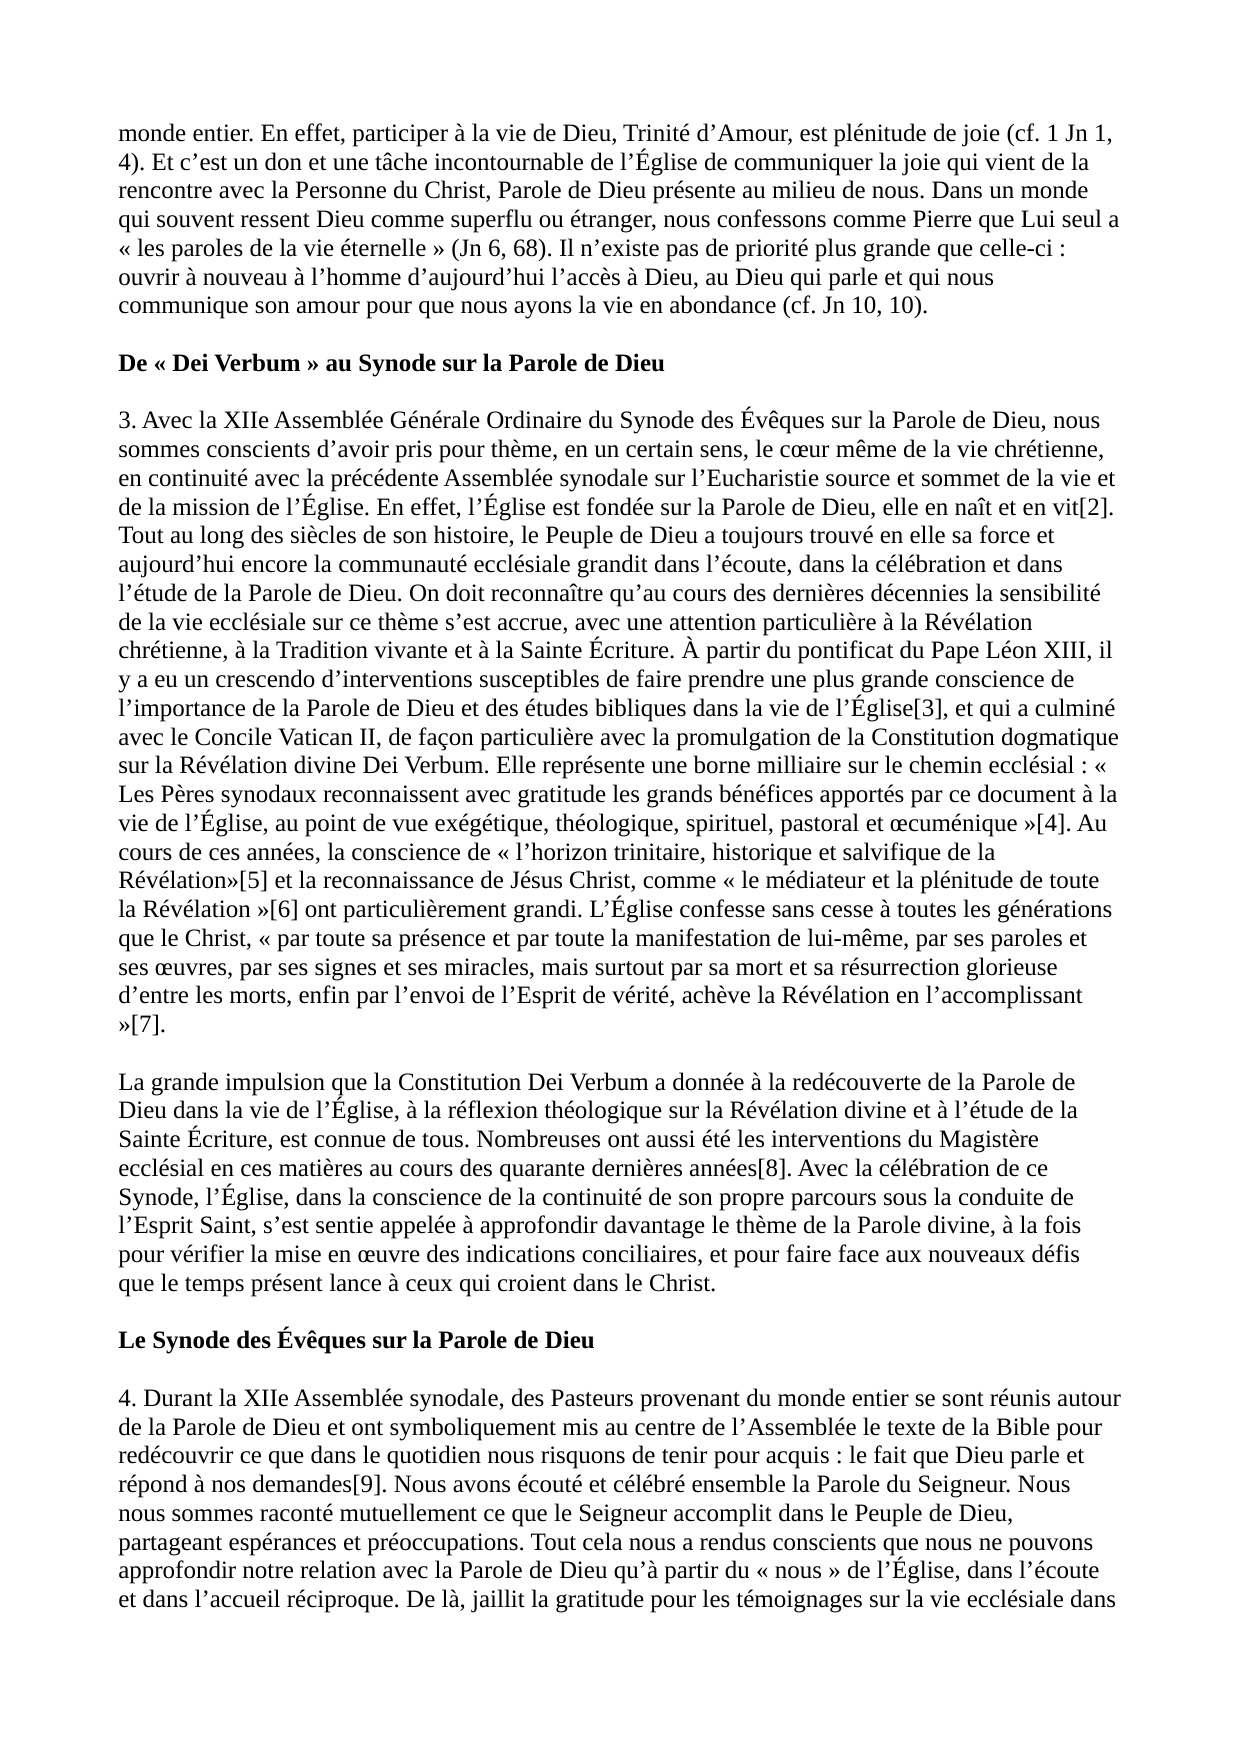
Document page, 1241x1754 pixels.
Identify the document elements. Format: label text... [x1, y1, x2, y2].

text 3. Avec la XIIe Assemblée Générale Ordinaire du Synode des Évêques sur la Parole de Dieu, nous sommes conscients d’avoir pris pour thème, en un certain sens, le cœur même de la vie chrétienne, en continuité avec la précédente Assemblée synodale sur l’Eucharistie source et sommet de la vie et de la mission de l’Église. En effet, l’Église est fondée sur la Parole de Dieu, elle en naît et en vit[2]. Tout au long des siècles de son histoire, le Peuple de Dieu a toujours trouvé en elle sa force et aujourd’hui encore la communauté ecclésiale grandit dans l’écoute, dans la célébration et dans l’étude de la Parole de Dieu. On doit reconnaître qu’au cours des dernières décennies la sensibilité de la vie ecclésiale sur ce thème s’est accrue, avec une attention particulière à la Révélation chrétienne, à la Tradition vivante et à la Sainte Écriture. À partir du pontificat du Pape Léon XIII, il y a eu un crescendo d’interventions susceptibles de faire prendre une plus grande conscience de l’importance de la Parole de Dieu et des études bibliques dans la vie de l’Église[3], et qui a culminé avec le Concile Vatican II, de façon particulière avec la promulgation de la Constitution dogmatique sur la Révélation divine Dei Verbum. Elle représente une borne milliaire sur le chemin ecclésial : « Les Pères synodaux reconnaissent avec gratitude les grands bénéfices apportés par ce document à la vie de l’Église, au point de vue exégétique, théologique, spirituel, pastoral et œcuménique »[4]. Au cours de ces années, la conscience de « l’horizon trinitaire, historique et salvifique de la Révélation»[5] et la reconnaissance de Jésus Christ, comme « le médiateur et la plénitude de toute la Révélation »[6] ont particulièrement grandi. L’Église confesse sans cesse à toutes les générations que le Christ, « par toute sa présence et par toute la manifestation de lui-même, par ses paroles et ses œuvres, par ses signes et ses miracles, mais surtout par sa mort et sa résurrection glorieuse d’entre les morts, enfin par l’envoi de l’Esprit de vérité, achève la Révélation en l’accomplissant »[7]. [118, 406, 1122, 1038]
text 4. Durant la XIIe Assemblée synodale, des Pasteurs provenant du monde entier se sont réunis autour de la Parole de Dieu et ont symboliquement mis au centre de l’Assemblée le texte de la Bible pour redécouvrir ce que dans le quotidien nous risquons de tenir pour acquis : le fait que Dieu parle et répond à nos demandes[9]. Nous avons écouté et célébré ensemble la Parole du Seigneur. Nous nous sommes raconté mutuellement ce que le Seigneur accomplit dans le Peuple de Dieu, partageant espérances et préoccupations. Tout cela nous a rendus conscients que nous ne pouvons approfondir notre relation avec la Parole de Dieu qu’à partir du « nous » de l’Église, dans l’écoute et dans l’accueil réciproque. De là, jaillit la gratitude pour les témoignages sur la vie ecclésiale dans [118, 1383, 1122, 1613]
text Le Synode des Évêques sur la Parole de Dieu [118, 1326, 1122, 1354]
text De « Dei Verbum » au Synode sur la Parole de Dieu [118, 348, 1122, 377]
text monde entier. En effet, participer à la vie de Dieu, Trinité d’Amour, est plénitude de joie (cf. 1 Jn 1, 4). Et c’est un don et une tâche incontournable de l’Église de communiquer la joie qui vient de la rencontre avec la Personne du Christ, Parole de Dieu présente au milieu de nous. Dans un monde qui souvent ressent Dieu comme superflu ou étranger, nous confessons comme Pierre que Lui seul a « les paroles de la vie éternelle » (Jn 6, 68). Il n’existe pas de priorité plus grande que celle-ci : ouvrir à nouveau à l’homme d’aujourd’hui l’accès à Dieu, au Dieu qui parle et qui nous communique son amour pour que nous ayons la vie en abondance (cf. Jn 10, 10). [118, 118, 1122, 319]
text La grande impulsion que la Constitution Dei Verbum a donnée à la redécouverte de la Parole de Dieu dans la vie de l’Église, à la réflexion théologique sur la Révélation divine et à l’étude de la Sainte Écriture, est connue de tous. Nombreuses ont aussi été les interventions du Magistère ecclésial en ces matières au cours des quarante dernières années[8]. Avec la célébration de ce Synode, l’Église, dans la conscience de la continuité de son propre parcours sous la conduite de l’Esprit Saint, s’est sentie appelée à approfondir davantage le thème de la Parole divine, à la fois pour vérifier la mise en œuvre des indications conciliaires, et pour faire face aux nouveaux défis que le temps présent lance à ceux qui croient dans le Christ. [118, 1067, 1122, 1297]
